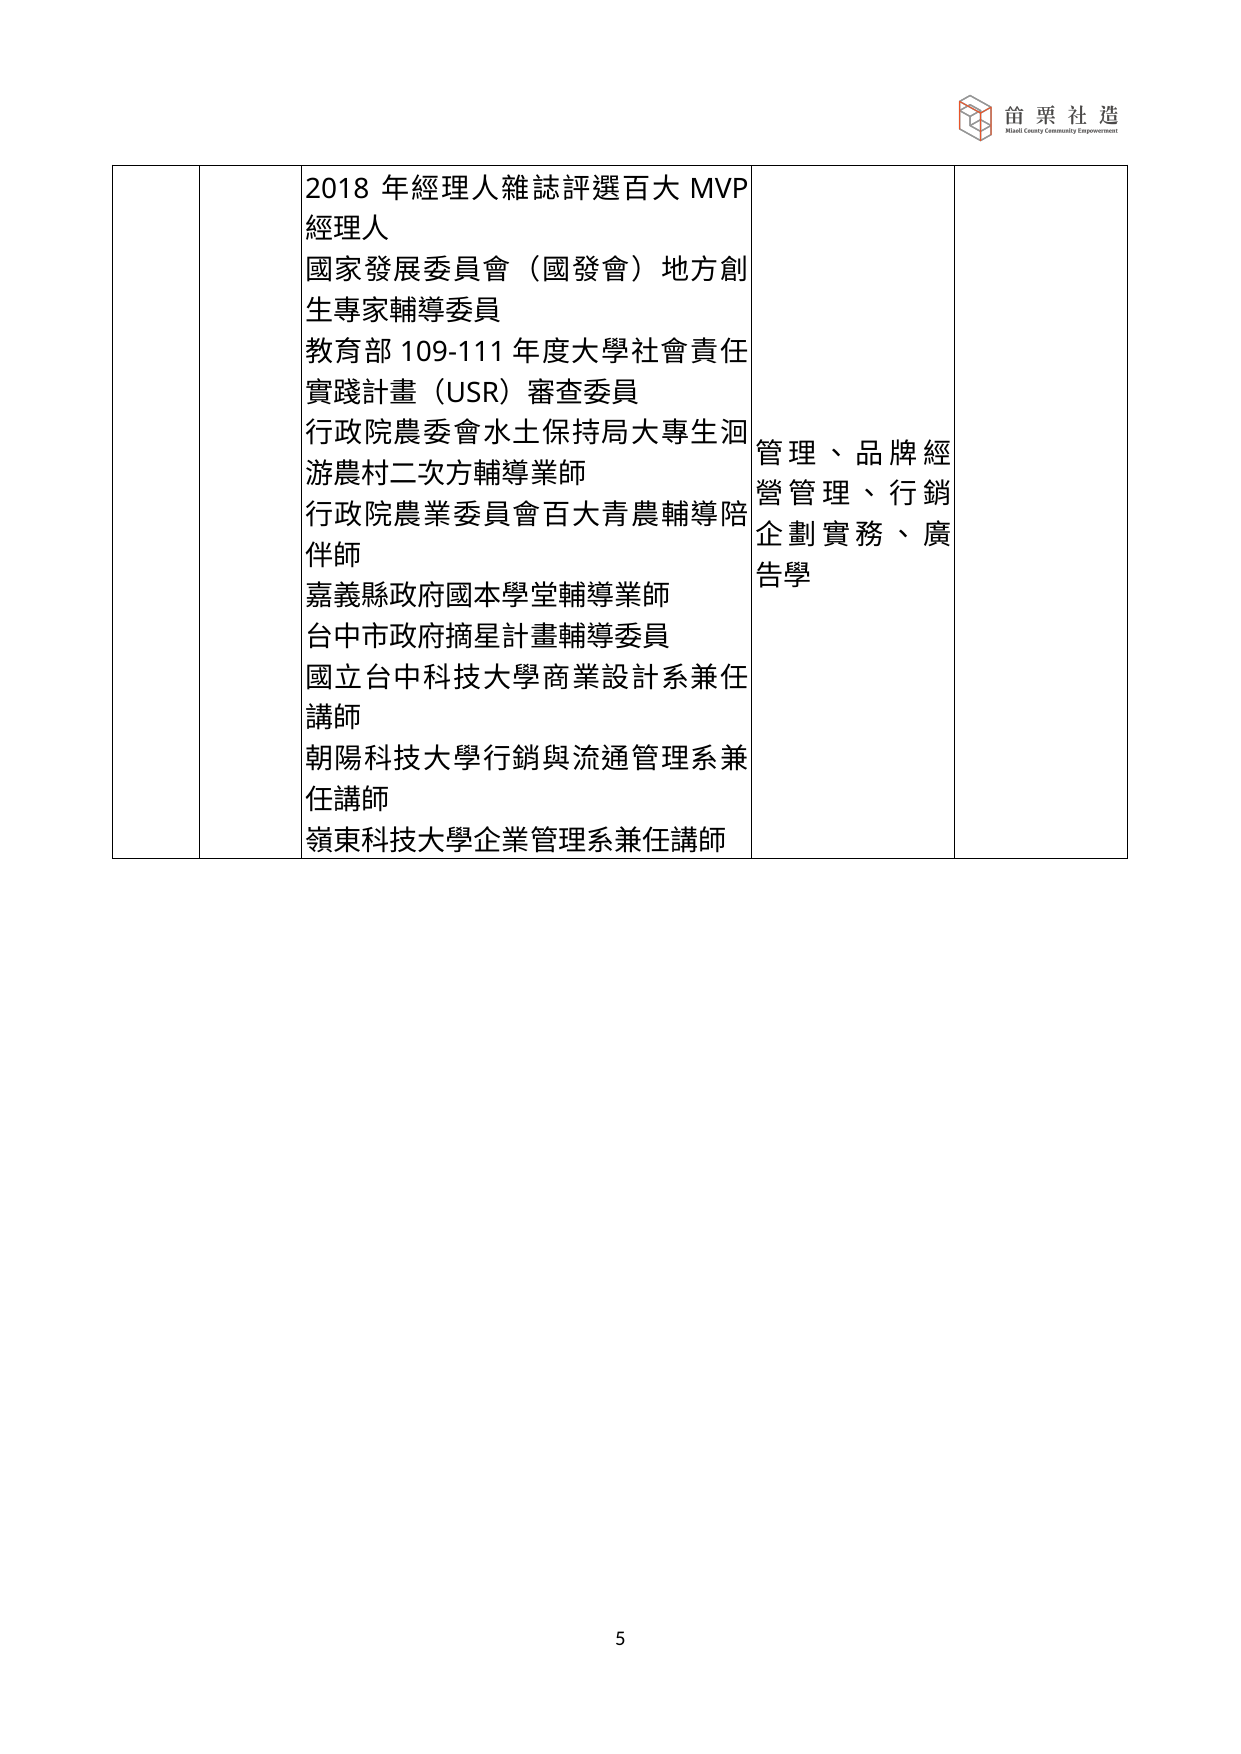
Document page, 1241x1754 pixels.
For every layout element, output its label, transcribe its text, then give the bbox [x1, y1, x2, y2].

table_cell [113, 166, 199, 858]
table_cell [200, 166, 301, 858]
table_cell [955, 166, 1127, 858]
table_cell 2018 年經理人雜誌評選百大MVP 經理人 國家發展委員會（國發會）地方創生專家輔導委員 教育部109-111年度大學社會責任實踐計畫（USR）審查委員 行政院農委會水土保持局大專生洄游農村二次方輔導業師 行政院農業委員會百大青農輔導陪伴師 嘉義縣政府國本學堂輔導業師 台中市政府摘星計畫輔導委員 國立台中科技大學商業設計系兼任講師 朝陽科技大學行銷與流通管理系兼任講師 嶺東科技大學企業管理系兼任講師 [302, 166, 751, 858]
table_cell 管理、品牌經營管理、行銷企劃實務、廣告學 [752, 166, 954, 858]
picture [947, 88, 1128, 148]
